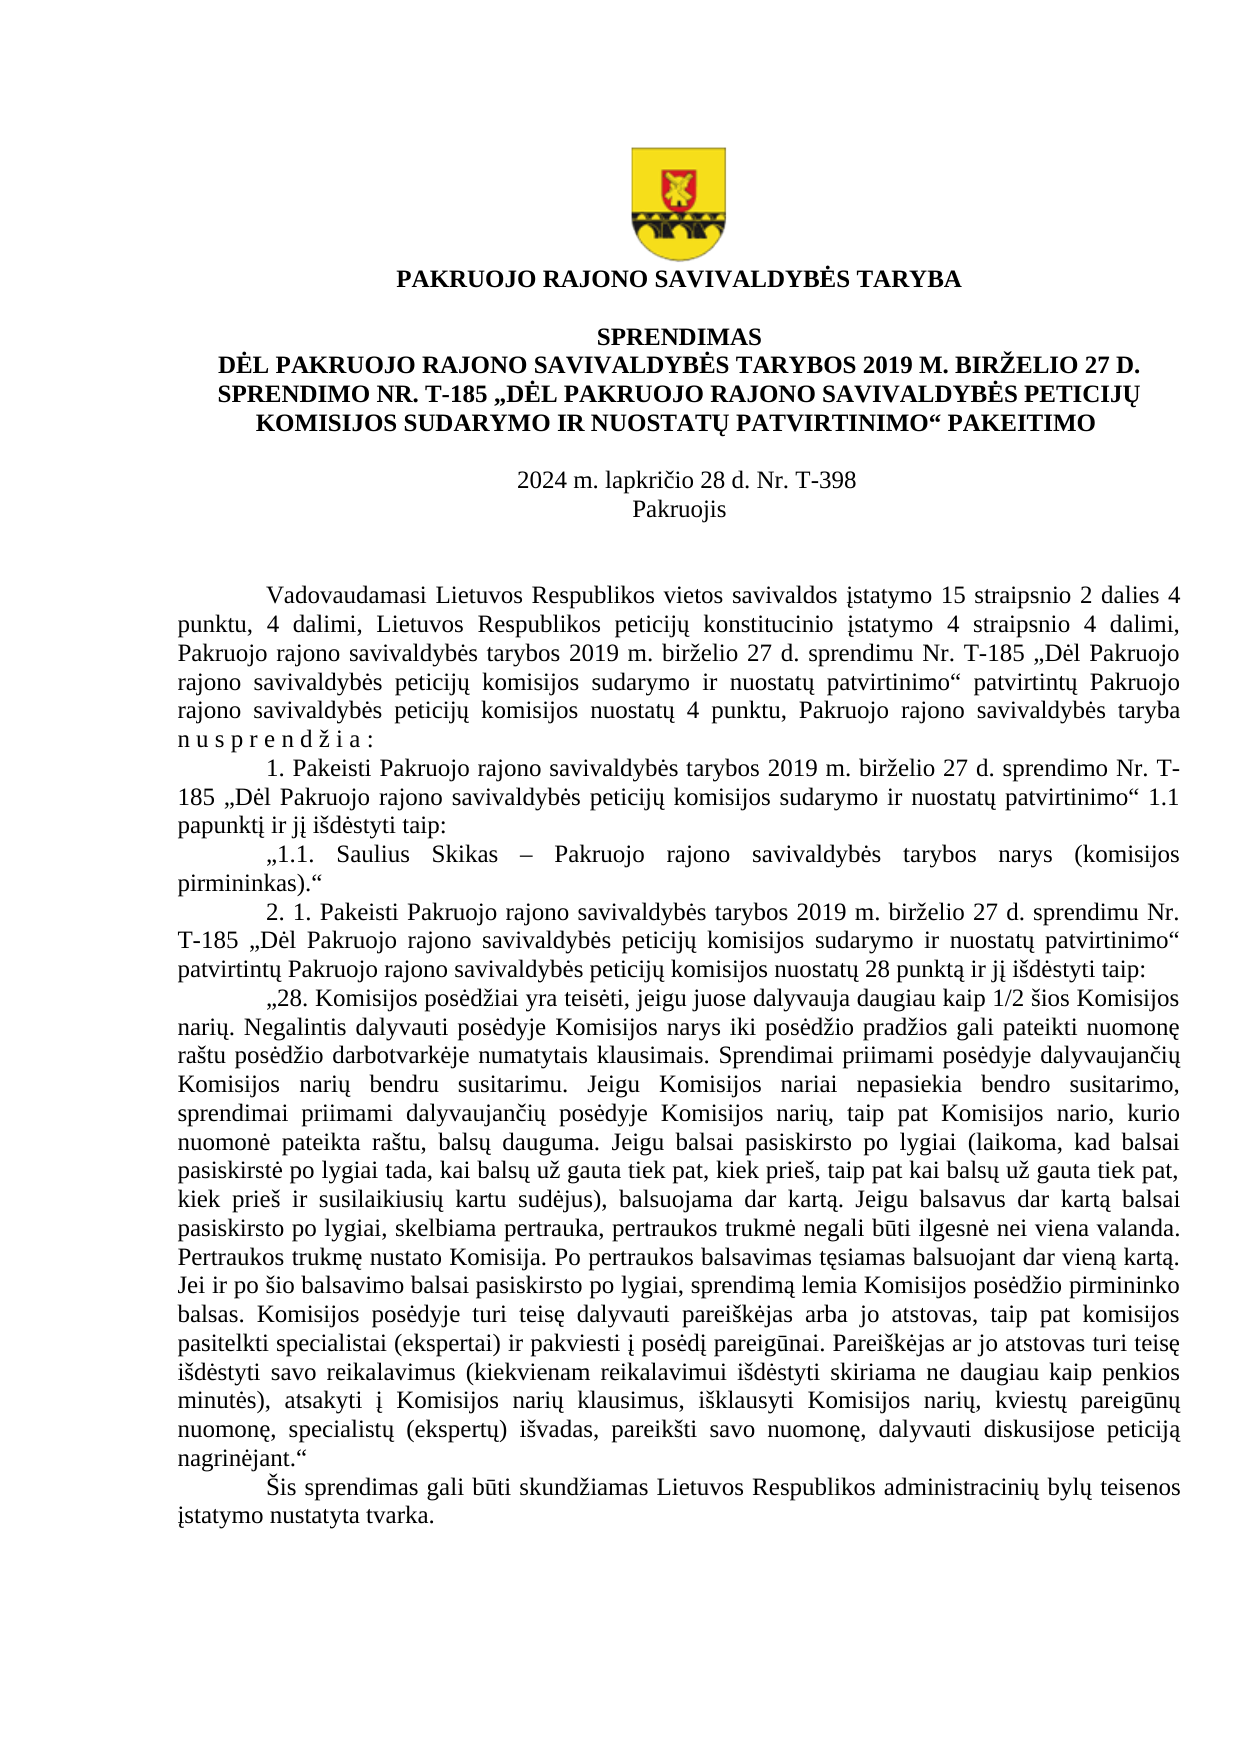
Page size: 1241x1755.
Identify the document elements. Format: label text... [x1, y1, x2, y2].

text SPRENDIMAS [177, 322, 1181, 350]
text DĖL PAKRUOJO RAJONO SAVIVALDYBĖS TARYBOS 2019 M. BIRŽELIO 27 D. SPRENDIMO NR. T-185 „DĖL PAKRUOJO RAJONO SAVIVALDYBĖS PETICIJŲ KOMISIJOS SUDARYMO IR NUOSTATŲ PATVIRTINIMO“ PAKEITIMO [177, 350, 1181, 437]
text 1. Pakeisti Pakruojo rajono savivaldybės tarybos 2019 m. birželio 27 d. sprendimo Nr. T-185 „Dėl Pakruojo rajono savivaldybės peticijų komisijos sudarymo ir nuostatų patvirtinimo“ 1.1 papunktį ir jį išdėstyti taip: [177, 753, 1181, 839]
text 2. 1. Pakeisti Pakruojo rajono savivaldybės tarybos 2019 m. birželio 27 d. sprendimu Nr. T-185 „Dėl Pakruojo rajono savivaldybės peticijų komisijos sudarymo ir nuostatų patvirtinimo“ patvirtintų Pakruojo rajono savivaldybės peticijų komisijos nuostatų 28 punktą ir jį išdėstyti taip: [177, 897, 1181, 983]
text „28. Komisijos posėdžiai yra teisėti, jeigu juose dalyvauja daugiau kaip 1/2 šios Komisijos narių. Negalintis dalyvauti posėdyje Komisijos narys iki posėdžio pradžios gali pateikti nuomonę raštu posėdžio darbotvarkėje numatytais klausimais. Sprendimai priimami posėdyje dalyvaujančių Komisijos narių bendru susitarimu. Jeigu Komisijos nariai nepasiekia bendro susitarimo, sprendimai priimami dalyvaujančių posėdyje Komisijos narių, taip pat Komisijos nario, kurio nuomonė pateikta raštu, balsų dauguma. Jeigu balsai pasiskirsto po lygiai (laikoma, kad balsai pasiskirstė po lygiai tada, kai balsų už gauta tiek pat, kiek prieš, taip pat kai balsų už gauta tiek pat, kiek prieš ir susilaikiusių kartu sudėjus), balsuojama dar kartą. Jeigu balsavus dar kartą balsai pasiskirsto po lygiai, skelbiama pertrauka, pertraukos trukmė negali būti ilgesnė nei viena valanda. Pertraukos trukmę nustato Komisija. Po pertraukos balsavimas tęsiamas balsuojant dar vieną kartą. Jei ir po šio balsavimo balsai pasiskirsto po lygiai, sprendimą lemia Komisijos posėdžio pirmininko balsas. Komisijos posėdyje turi teisę dalyvauti pareiškėjas arba jo atstovas, taip pat komisijos pasitelkti specialistai (ekspertai) ir pakviesti į posėdį pareigūnai. Pareiškėjas ar jo atstovas turi teisę išdėstyti savo reikalavimus (kiekvienam reikalavimui išdėstyti skiriama ne daugiau kaip penkios minutės), atsakyti į Komisijos narių klausimus, išklausyti Komisijos narių, kviestų pareigūnų nuomonę, specialistų (ekspertų) išvadas, pareikšti savo nuomonę, dalyvauti diskusijose peticiją nagrinėjant.“ [177, 983, 1181, 1472]
text Vadovaudamasi Lietuvos Respublikos vietos savivaldos įstatymo 15 straipsnio 2 dalies 4 punktu, 4 dalimi, Lietuvos Respublikos peticijų konstitucinio įstatymo 4 straipsnio 4 dalimi, Pakruojo rajono savivaldybės tarybos 2019 m. birželio 27 d. sprendimu Nr. T-185 „Dėl Pakruojo rajono savivaldybės peticijų komisijos sudarymo ir nuostatų patvirtinimo“ patvirtintų Pakruojo rajono savivaldybės peticijų komisijos nuostatų 4 punktu, Pakruojo rajono savivaldybės taryba nusprendžia: [177, 580, 1181, 753]
text 2024 m. lapkričio 28 d. Nr. T-398 [177, 465, 1196, 494]
text Šis sprendimas gali būti skundžiamas Lietuvos Respublikos administracinių bylų teisenos įstatymo nustatyta tvarka. [177, 1472, 1181, 1529]
text Pakruojis [177, 494, 1181, 523]
text PAKRUOJO RAJONO SAVIVALDYBĖS TARYBA [177, 264, 1181, 293]
text „1.1. Saulius Skikas – Pakruojo rajono savivaldybės tarybos narys (komisijos pirmininkas).“ [177, 839, 1181, 897]
